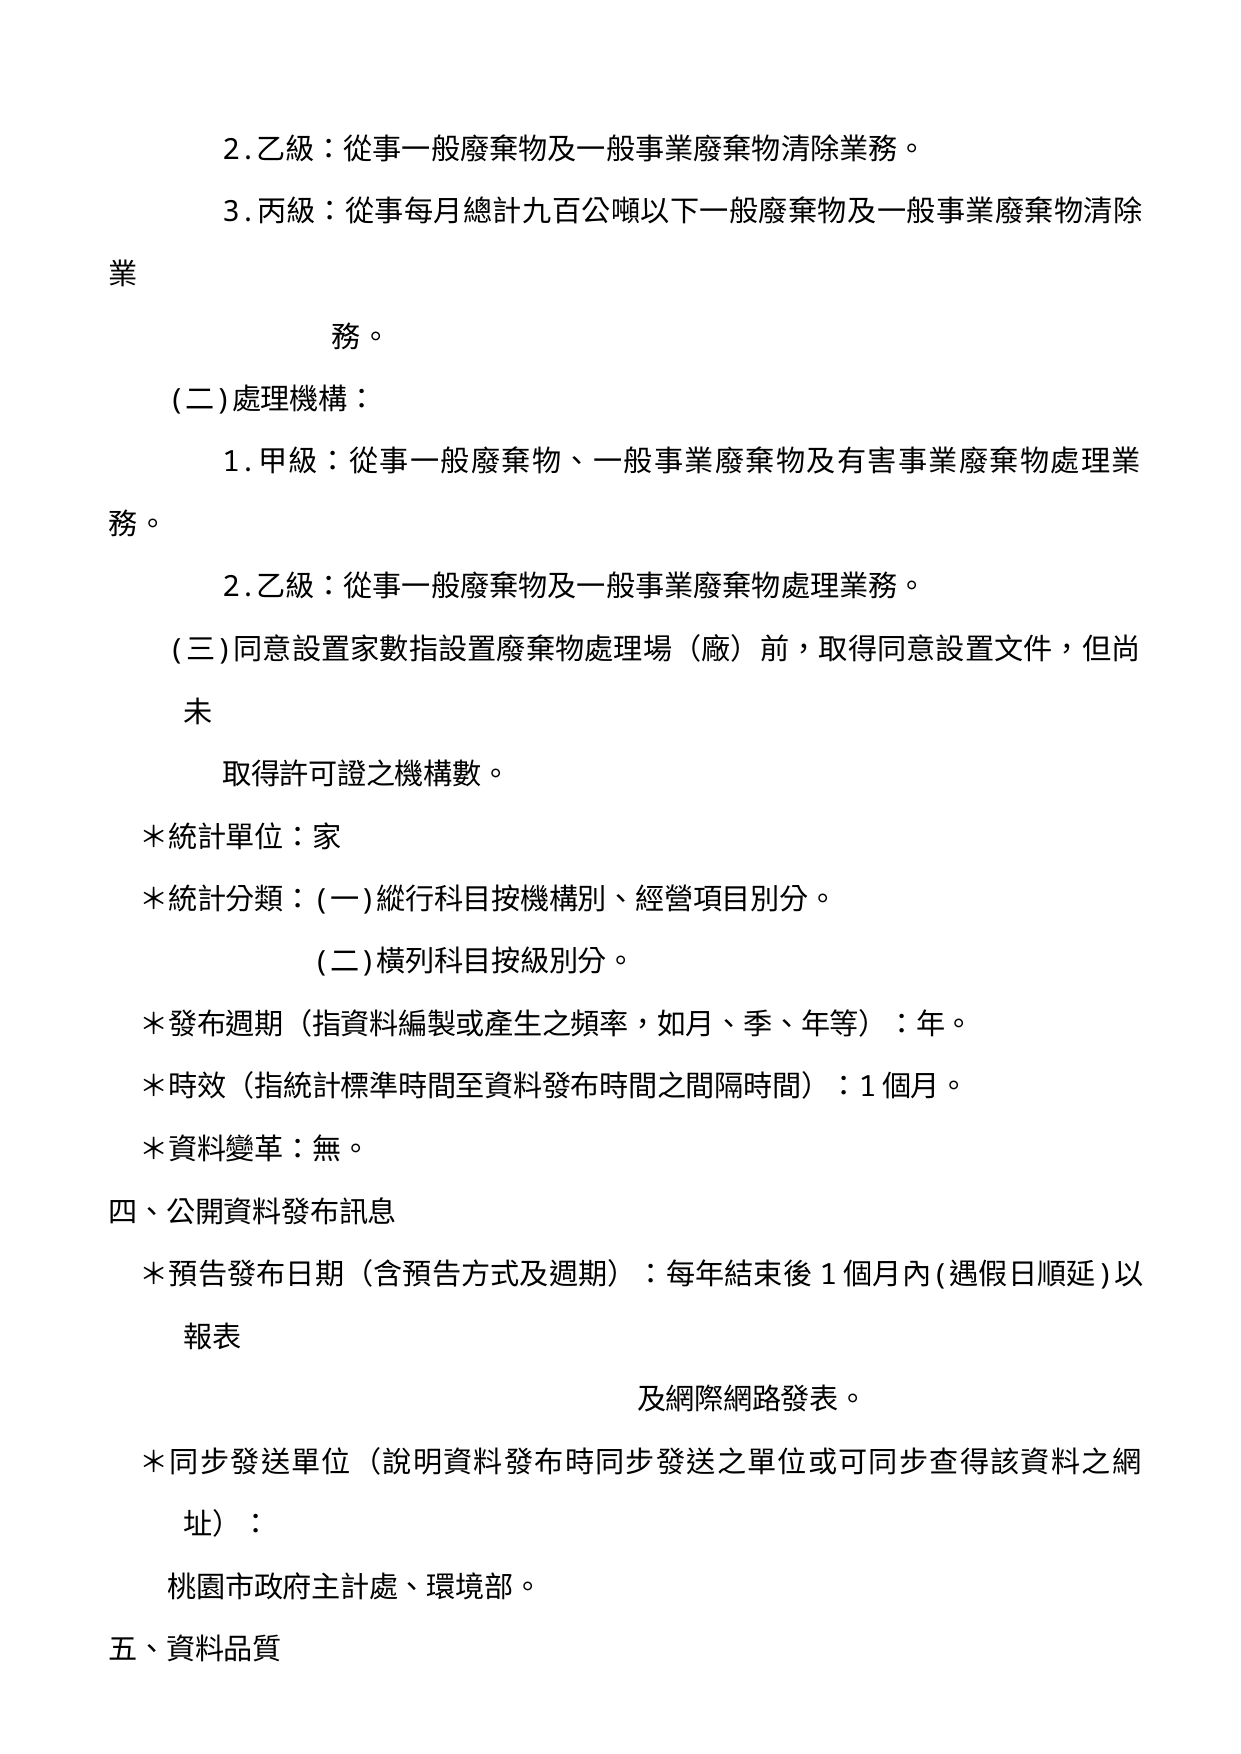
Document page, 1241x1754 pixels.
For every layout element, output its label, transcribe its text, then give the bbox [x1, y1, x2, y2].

table_header 2.乙級：從事一般廢棄物及一般事業廢棄物清除業務。 3.丙級：從事每月總計九百公噸以下一般廢棄物及一般事業廢棄物清除業 務。 (二)處理機構： 1.甲級：從事一般廢棄物、一般事業廢棄物及有害事業廢棄物處理業務。 2.乙級：從事一般廢棄物及一般事業廢棄物處理業務。 (三)同意設置家數指設置廢棄物處理場（廠）前，取得同意設置文件，但尚未 取得許可證之機構數。 ＊統計單位：家 ＊統計分類：(一)縱行科目按機構別、經營項目別分。 (二)橫列科目按級別分。 ＊發布週期（指資料編製或產生之頻率，如月、季、年等）：年。 ＊時效（指統計標準時間至資料發布時間之間隔時間）：1個月。 ＊資料變革：無。 四、公開資料發布訊息 ＊預告發布日期（含預告方式及週期）：每年結束後1個月內(遇假日順延)以報表 及網際網路發表。 ＊同步發送單位（說明資料發布時同步發送之單位或可同步查得該資料之網址）： 桃園市政府主計處、環境部。 五、資料品質 [98, 105, 1155, 1668]
